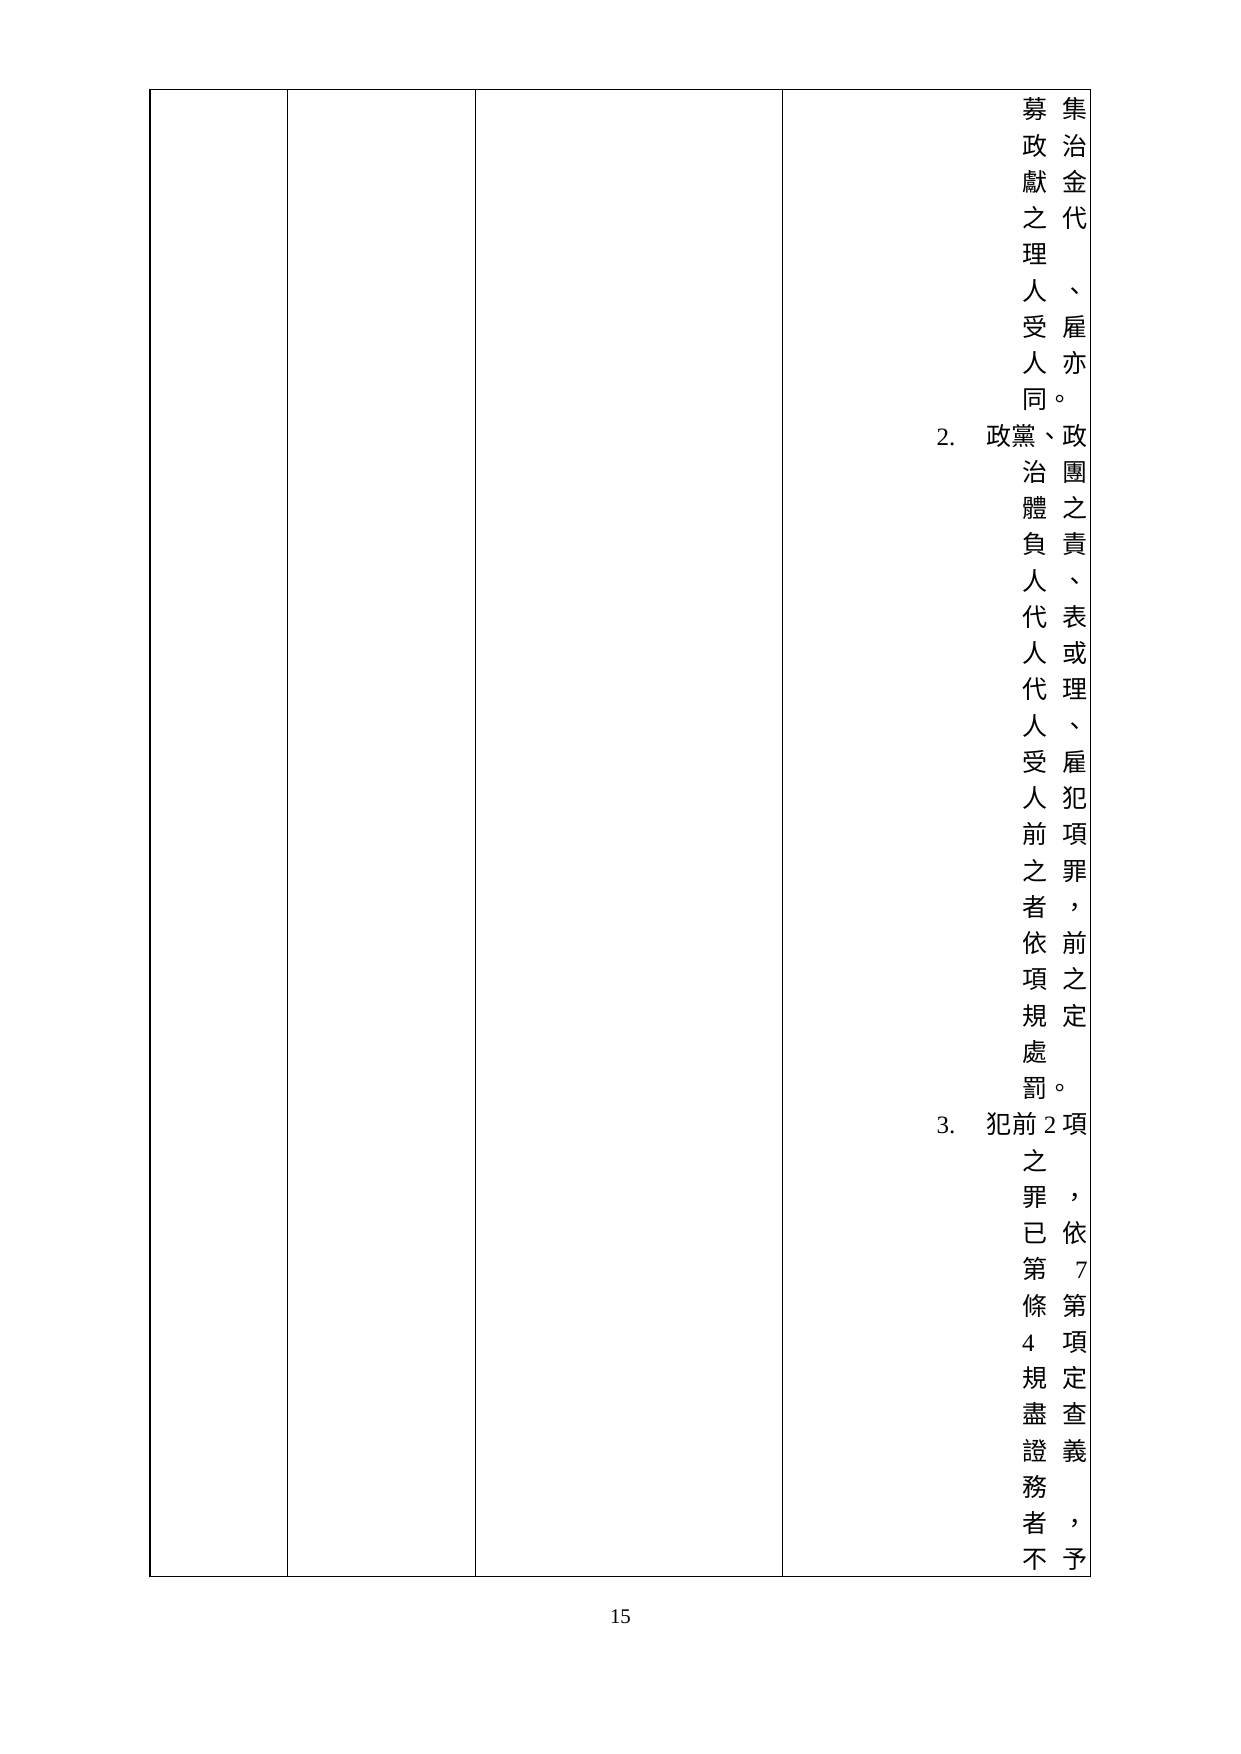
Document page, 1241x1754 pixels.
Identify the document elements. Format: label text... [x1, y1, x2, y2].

table_cell [151, 90, 287, 1576]
table_cell [476, 90, 782, 1576]
table_cell 擬參選人違反第8條規定收受第7條第1項第7款至第9款規定對象之政治獻金，未依第15條規定之期限繳交受理申報機關辦理繳庫，或違反第13條規定募集政治獻金者，處5年以下有期徒刑；為擬參選人收受或募集政治獻金之代理人、受雇人亦同。 政黨、政治團體之負責人、代表人或代理人、受雇人犯前項之罪者，依前項之規定處罰。 犯前2項之罪，已依第7條第4項規定盡查證義務者，不予處罰。 [783, 90, 1090, 1576]
table_cell [288, 90, 475, 1576]
